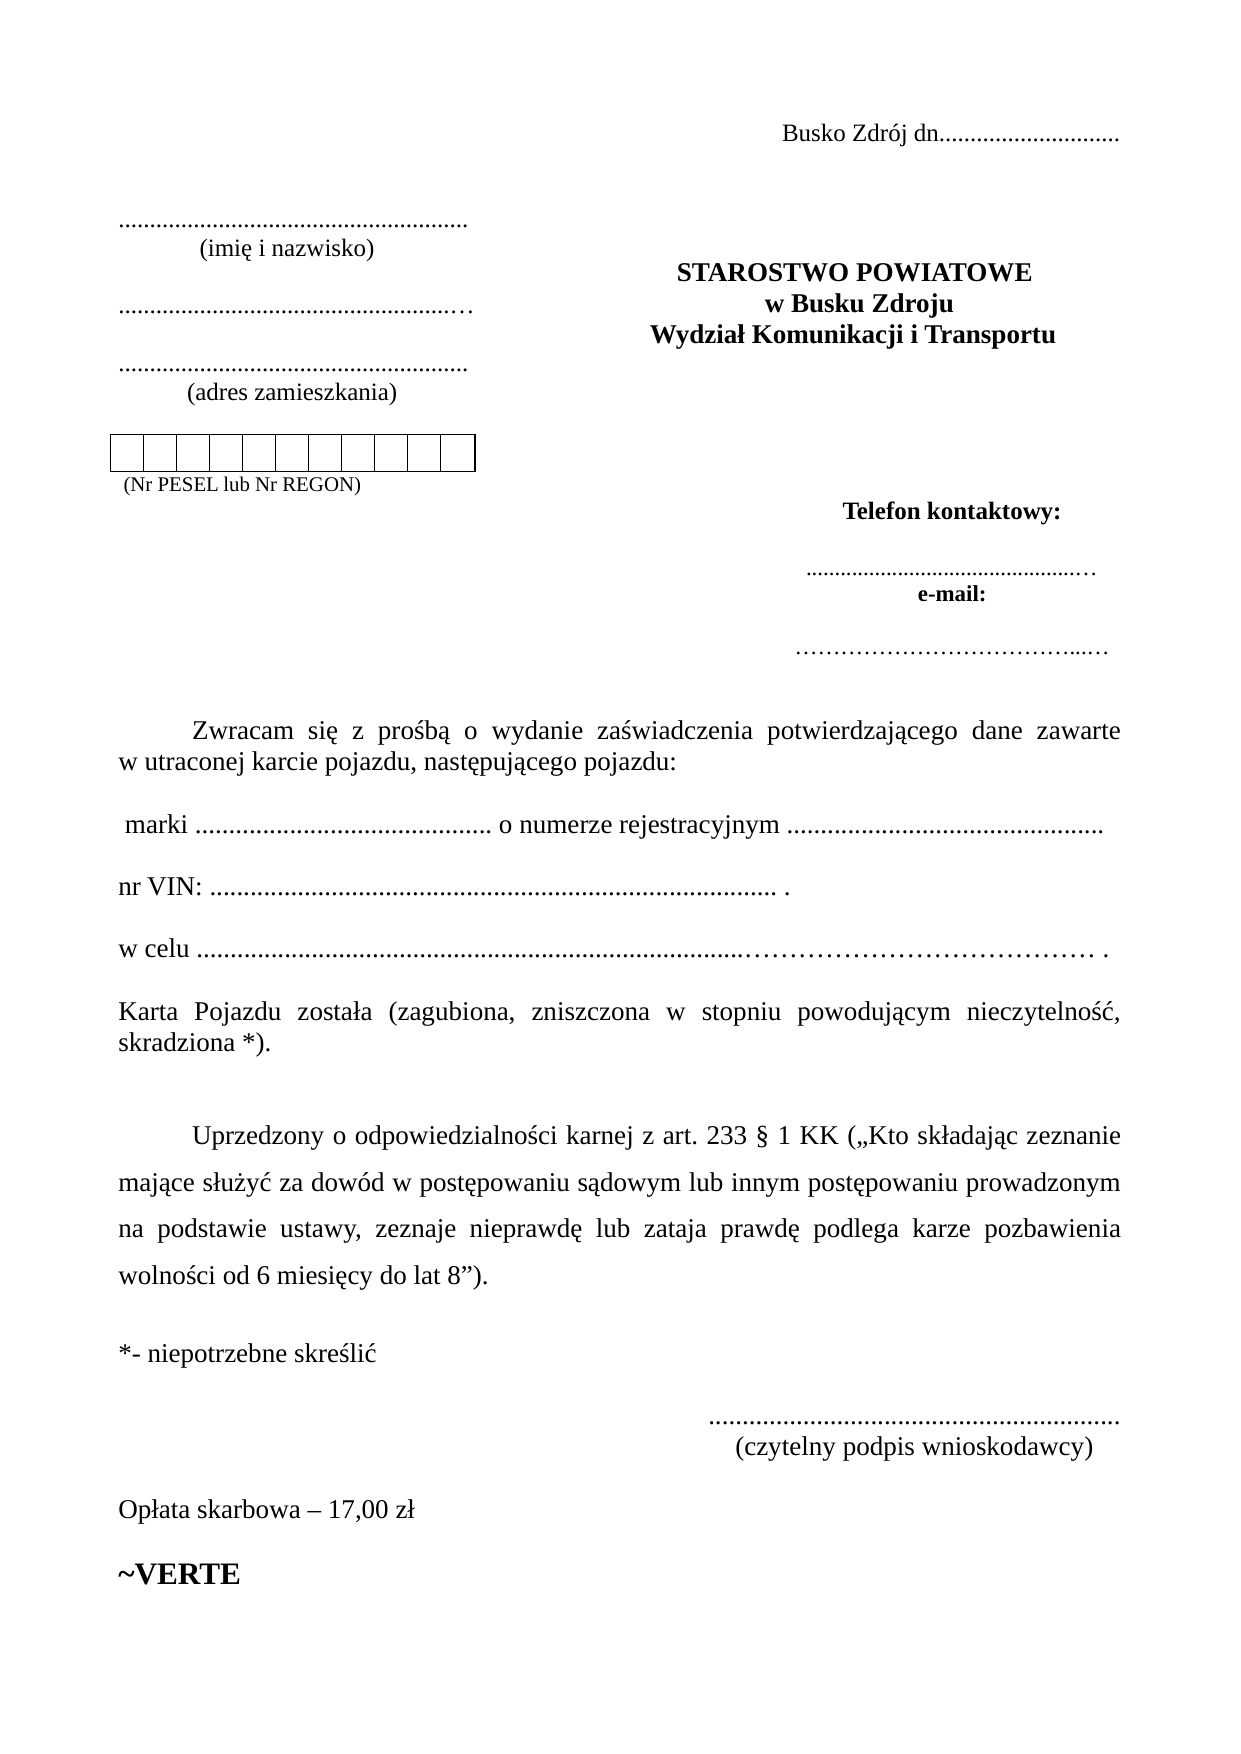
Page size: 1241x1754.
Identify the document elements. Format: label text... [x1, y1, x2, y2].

text w celu .................................................................................………………………………… . [118, 932, 1122, 963]
text Zwracam się z prośbą o wydanie zaświadczenia potwierdzającego dane zawarte w utraconej karcie pojazdu, następującego pojazdu: [118, 714, 1122, 777]
text (Nr PESEL lub Nr REGON) [118, 472, 1122, 496]
text Busko Zdrój dn............................. [118, 118, 1122, 147]
table_header [144, 435, 176, 471]
text ........................................................ [118, 348, 1122, 377]
table_header [408, 435, 440, 471]
table_header [243, 435, 275, 471]
text Opłata skarbowa – 17,00 zł [118, 1493, 1122, 1524]
text ...............................................… [118, 554, 1122, 580]
text Karta Pojazdu została (zagubiona, zniszczona w stopniu powodującym nieczytelność, skradziona *). [118, 995, 1122, 1057]
text Uprzedzony o odpowiedzialności karnej z art. 233 § 1 KK („Kto składając zeznanie mające służyć za dowód w postępowaniu sądowym lub innym postępowaniu prowadzonym na podstawie ustawy, zeznaje nieprawdę lub zataja prawdę podlega karze pozbawienia wolności od 6 miesięcy do lat 8”). [118, 1119, 1122, 1290]
text Telefon kontaktowy: [118, 496, 1122, 525]
table_header [342, 435, 374, 471]
text nr VIN: .................................................................................... . [118, 870, 1122, 901]
text e-mail: [118, 580, 1122, 607]
table_header [177, 435, 209, 471]
text *- niepotrzebne skreślić [118, 1337, 1122, 1368]
text ~VERTE [118, 1555, 1122, 1591]
text (adres zamieszkania) [118, 377, 1122, 406]
text (imię i nazwisko) [118, 233, 1122, 262]
table_header [276, 435, 308, 471]
table_header [309, 435, 341, 471]
text ………………………………...… [118, 633, 1122, 659]
table_header [210, 435, 242, 471]
text ........................................................ [118, 204, 1122, 233]
table_header [375, 435, 407, 471]
table_header [111, 435, 143, 471]
text .....................................................… [118, 291, 1122, 319]
text (czytelny podpis wnioskodawcy) [118, 1431, 1122, 1462]
text ............................................................. [118, 1399, 1122, 1431]
table_header [441, 435, 474, 471]
text marki ............................................ o numerze rejestracyjnym ............................................... [118, 808, 1122, 839]
